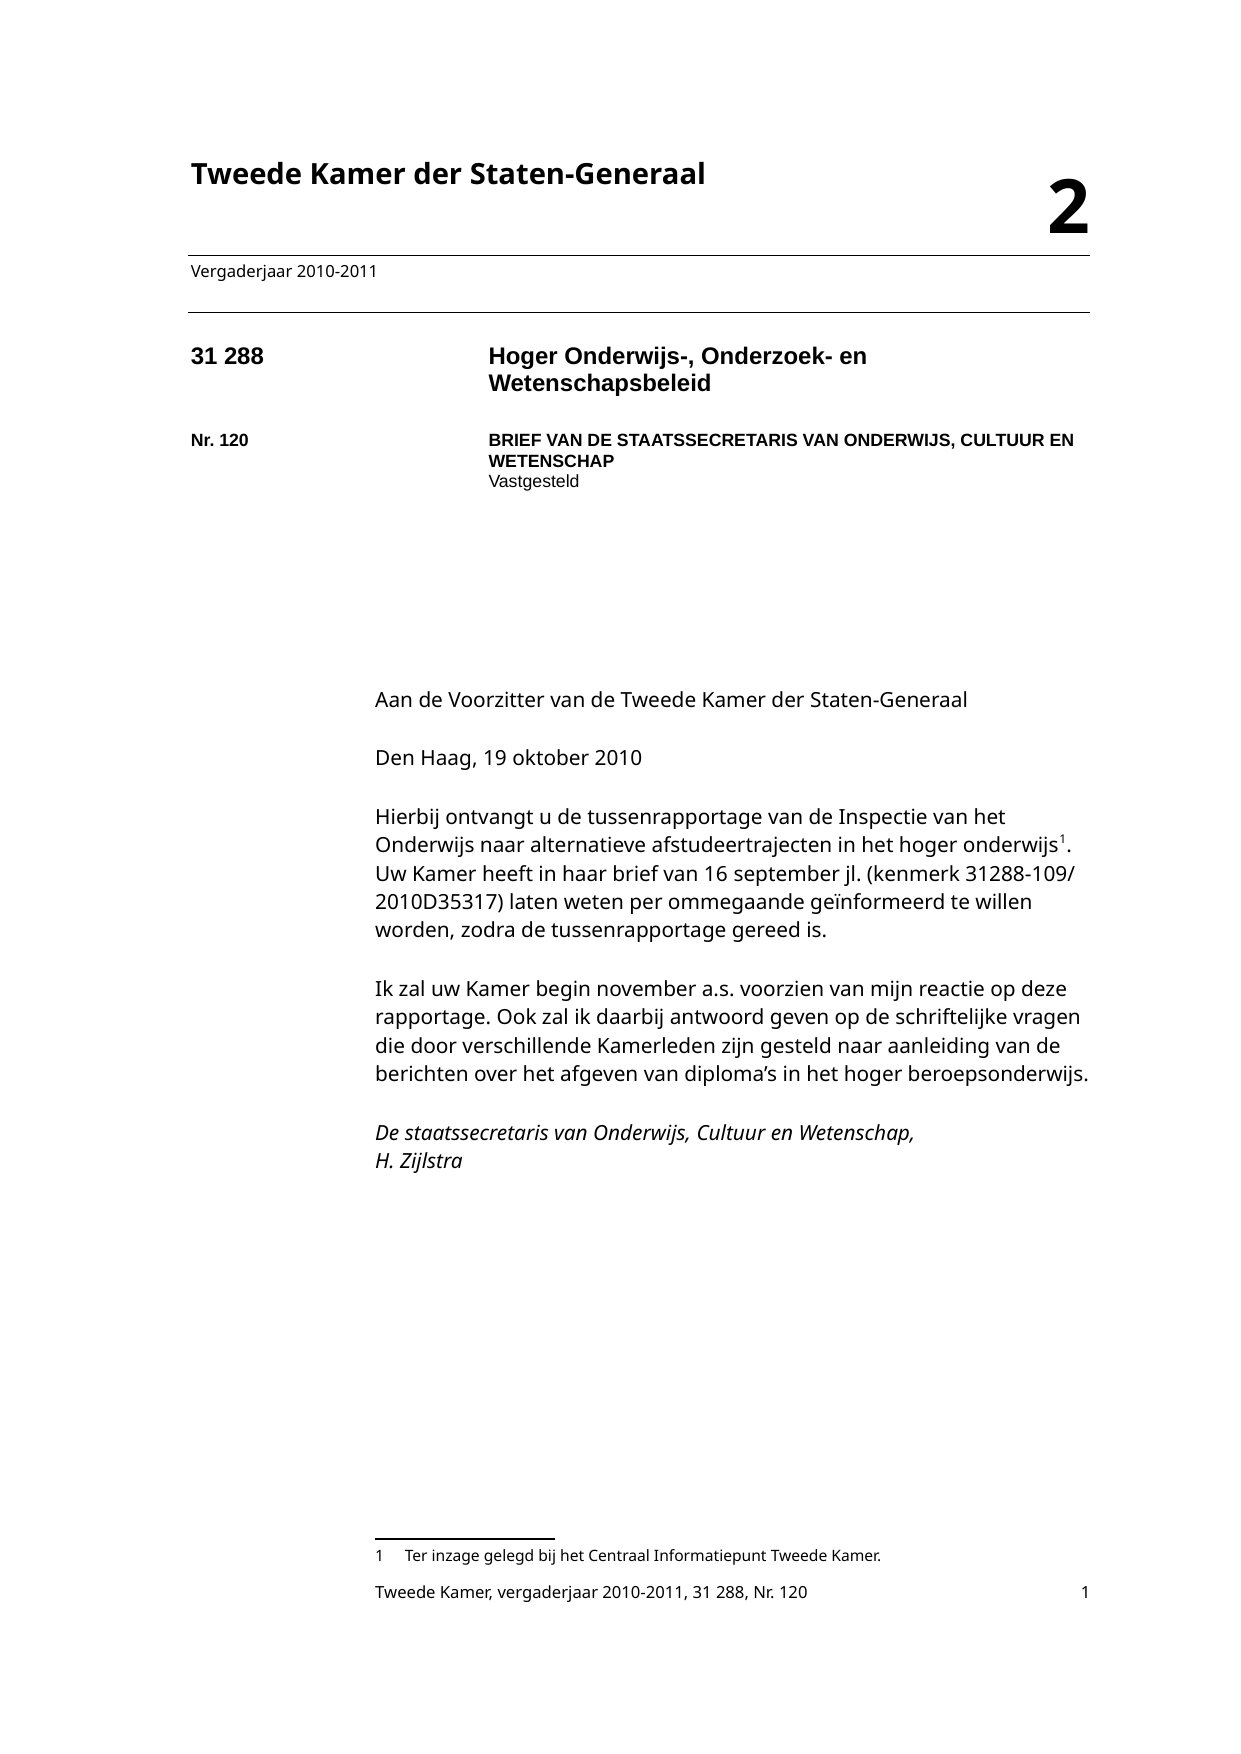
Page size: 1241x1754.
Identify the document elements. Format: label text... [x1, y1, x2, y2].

text H. Zijlstra [375, 1146, 1090, 1174]
table_cell [485, 313, 1090, 339]
table_cell BRIEF VAN DE STAATSSECRETARIS VAN ONDERWIJS, CULTUUR EN WETENSCHAP Vastgesteld [485, 427, 1090, 566]
text Den Haag, 19 oktober 2010 [375, 743, 1090, 772]
table_cell [485, 256, 1090, 312]
text De staatssecretaris van Onderwijs, Cultuur en Wetenschap, [375, 1118, 1090, 1146]
table_header Tweede Kamer der Staten-Generaal [188, 150, 909, 255]
table_cell [188, 313, 485, 339]
text Ik zal uw Kamer begin november a.s. voorzien van mijn reactie op deze rapportage. Ook zal ik daarbij antwoord geven op de schriftelijke vragen die door verschillende Kamerleden zijn gesteld naar aanleiding van de berichten over het afgeven van diploma’s in het hoger beroepsonderwijs. [375, 974, 1090, 1088]
table_cell Nr. 120 [188, 427, 485, 566]
text Ter inzage gelegd bij het Centraal Informatiepunt Tweede Kamer. [375, 1538, 1090, 1566]
table_cell Vergaderjaar 2010-2011 [188, 256, 485, 312]
text Aan de Voorzitter van de Tweede Kamer der Staten-Generaal [375, 685, 1090, 713]
table_cell 31 288 [188, 339, 485, 427]
table_header 2 [910, 150, 1090, 255]
text Hierbij ontvangt u de tussenrapportage van de Inspectie van het Onderwijs naar alternatieve afstudeertrajecten in het hoger onderwijs. Uw Kamer heeft in haar brief van 16 september jl. (kenmerk 31288-109/ 2010D35317) laten weten per ommegaande geïnformeerd te willen worden, zodra de tussenrapportage gereed is. [375, 802, 1090, 944]
table_cell Hoger Onderwijs-, Onderzoek- en Wetenschapsbeleid [485, 339, 1090, 427]
